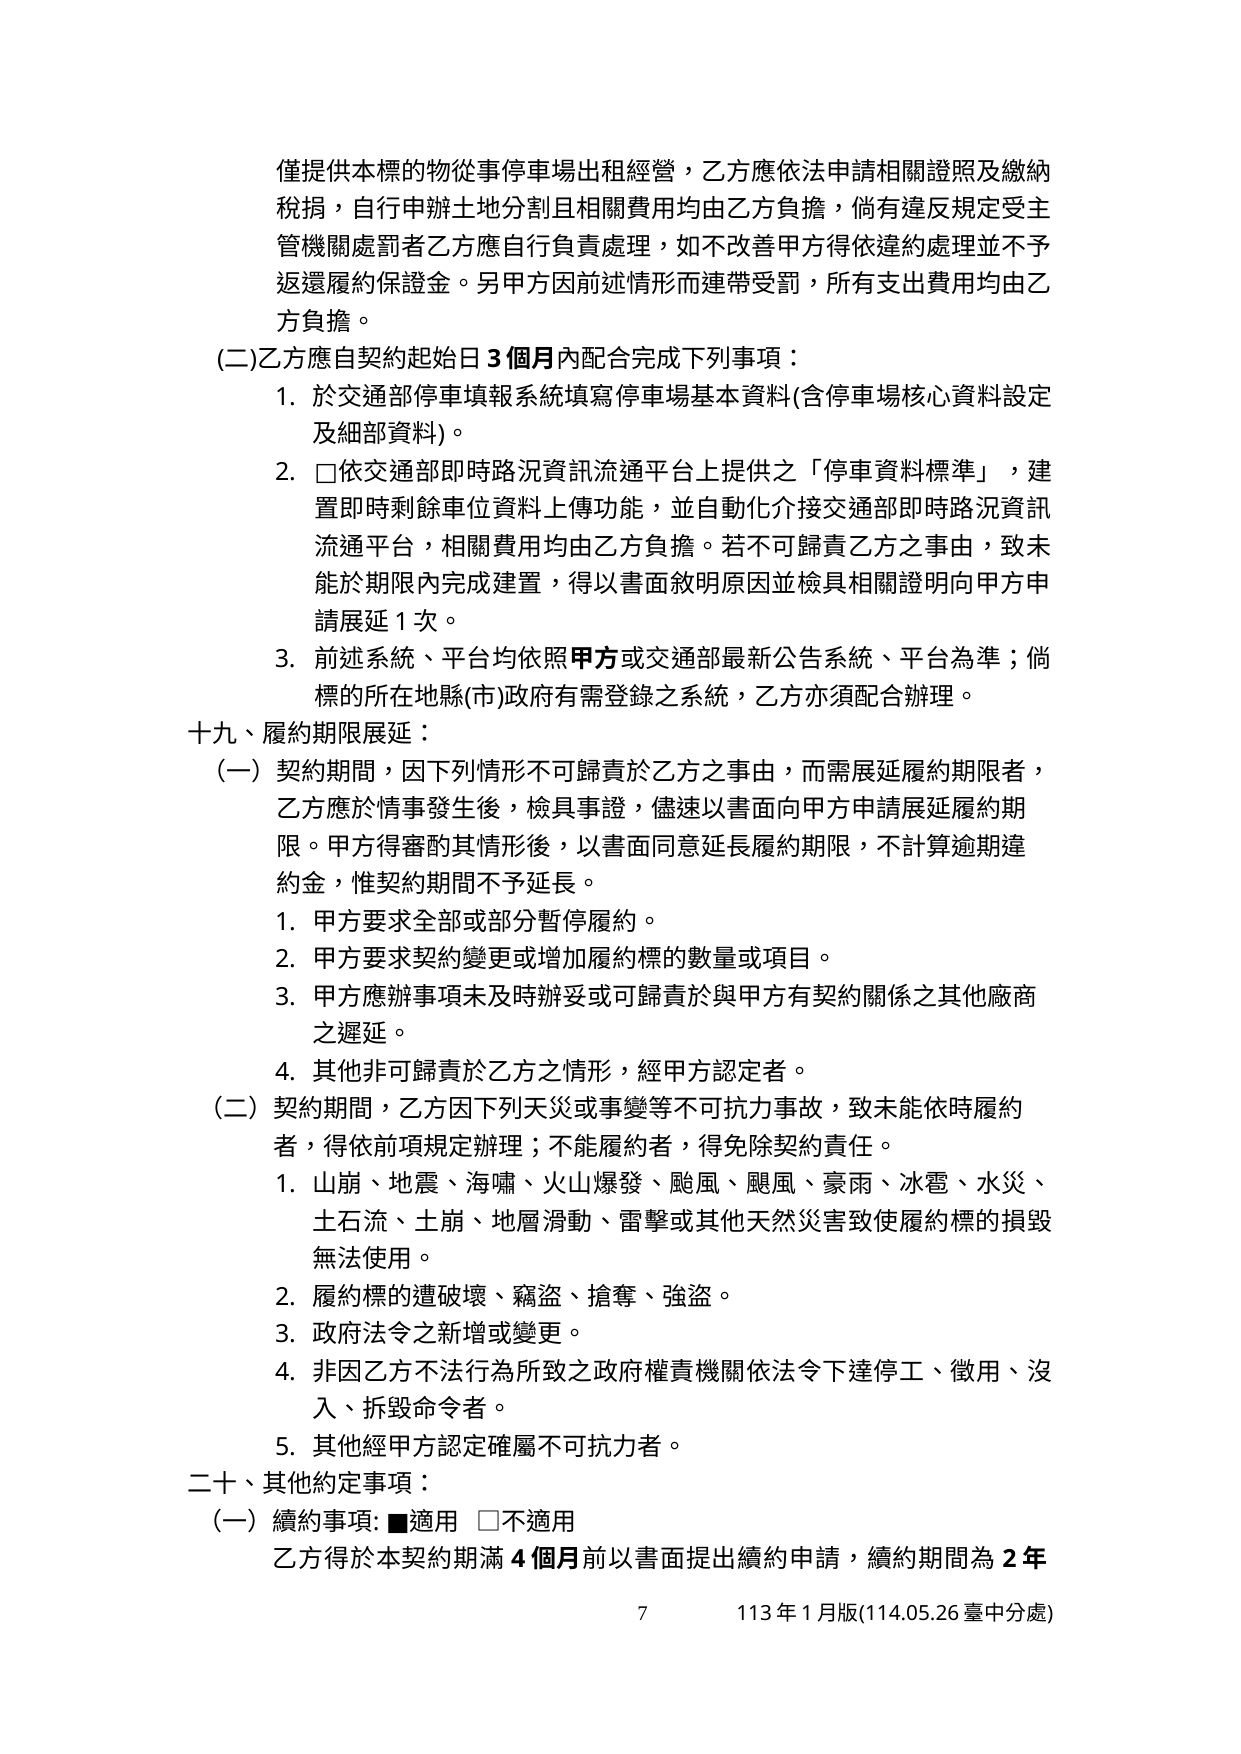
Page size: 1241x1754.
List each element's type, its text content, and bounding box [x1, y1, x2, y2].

list 履約標的遭破壞、竊盜、搶奪、強盜。 [275, 1275, 1053, 1312]
list 政府法令之新增或變更。 [275, 1312, 1053, 1350]
list 於交通部停車填報系統填寫停車場基本資料(含停車場核心資料設定及細部資料)。 [275, 375, 1053, 450]
text 十九、履約期限展延： [187, 712, 1053, 750]
list 甲方要求全部或部分暫停履約。 [275, 900, 1053, 937]
list 乙方應自契約起始日3個月內配合完成下列事項： [217, 337, 1053, 375]
list 甲方應辦事項未及時辦妥或可歸責於與甲方有契約關係之其他廠商 之遲延。 [275, 975, 1053, 1050]
list 其他非可歸責於乙方之情形，經甲方認定者。 [275, 1050, 1053, 1087]
list 續約事項: ■適用 □不適用 [198, 1500, 1047, 1537]
list □依交通部即時路況資訊流通平台上提供之「停車資料標準」，建置即時剩餘車位資料上傳功能，並自動化介接交通部即時路況資訊流通平台，相關費用均由乙方負擔。若不可歸責乙方之事由，致未能於期限內完成建置，得以書面敘明原因並檢具相關證明向甲方申請展延1次。 [275, 450, 1053, 637]
list 契約期間，因下列情形不可歸責於乙方之事由，而需展延履約期限者，乙方應於情事發生後，檢具事證，儘速以書面向甲方申請展延履約期限。甲方得審酌其情形後，以書面同意延長履約期限，不計算逾期違約金，惟契約期間不予延長。 [201, 750, 1047, 900]
list 前述系統、平台均依照甲方或交通部最新公告系統、平台為準；倘標的所在地縣(市)政府有需登錄之系統，乙方亦須配合辦理。 [274, 637, 1053, 712]
list 山崩、地震、海嘯、火山爆發、颱風、颶風、豪雨、冰雹、水災、土石流、土崩、地層滑動、雷擊或其他天然災害致使履約標的損毀無法使用。 [275, 1162, 1053, 1275]
list 非因乙方不法行為所致之政府權責機關依法令下達停工、徵用、沒入、拆毀命令者。 [275, 1350, 1053, 1425]
text 乙方得於本契約期滿4個月前以書面提出續約申請，續約期間為2年 [273, 1537, 1047, 1575]
list 其他經甲方認定確屬不可抗力者。 [275, 1425, 1053, 1462]
list 乙方應於適當之顯眼處公告營業時間、收費標準，除不可抗力之情事 外，應全年對外開放營業。若有特別情事發生無法營業時，乙方應先通知甲方同意後始得暫停營業並依限復業。如未獲同意自行暫停營業1個月達2次以上（含2次），未依限復業；或在契約期間內暫停營業次數累計達3次以上（含3次），甲方得終止契約並不予返還履約保證金。甲方僅提供本標的物從事停車場出租經營，乙方應依法申請相關證照及繳納稅捐，自行申辦土地分割且相關費用均由乙方負擔，倘有違反規定受主管機關處罰者乙方應自行負責處理，如不改善甲方得依違約處理並不予返還履約保證金。另甲方因前述情形而連帶受罰，所有支出費用均由乙方負擔。 [217, 150, 1053, 337]
list 甲方要求契約變更或增加履約標的數量或項目。 [275, 937, 1053, 975]
text 二十、其他約定事項： [187, 1462, 1053, 1500]
list 契約期間，乙方因下列天災或事變等不可抗力事故，致未能依時履約 者，得依前項規定辦理；不能履約者，得免除契約責任。 [198, 1087, 1047, 1162]
